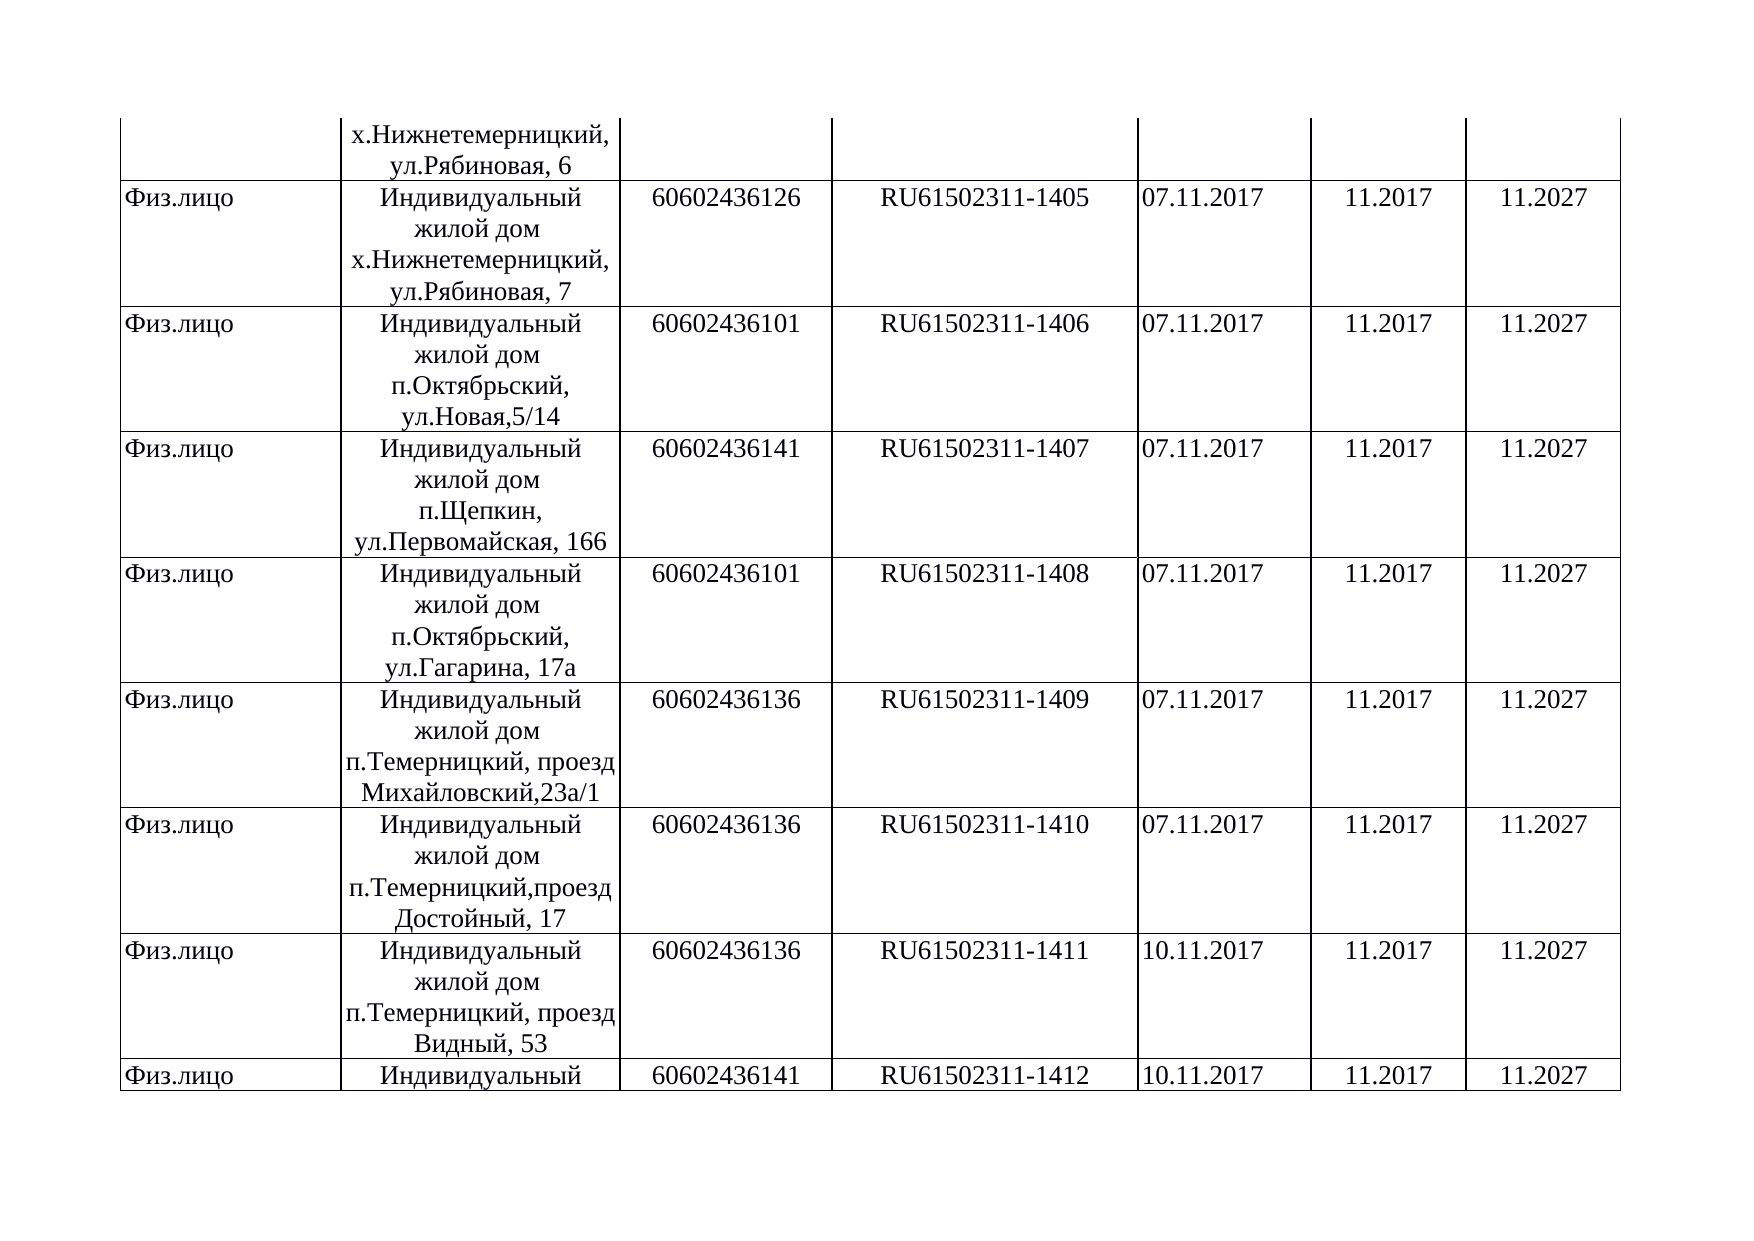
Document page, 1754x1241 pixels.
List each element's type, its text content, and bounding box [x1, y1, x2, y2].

table_cell 07.11.2017 [1139, 307, 1310, 431]
table_cell RU61502311-1411 [833, 934, 1137, 1058]
table_cell [833, 118, 1137, 180]
table_cell 07.11.2017 [1139, 808, 1310, 933]
table_cell х.Нижнетемерницкий, ул.Рябиновая, 6 [342, 118, 619, 180]
table_cell Физ.лицо [121, 558, 340, 682]
table_cell Индивидуальный жилой дом п.Темерницкий,проезд Достойный, 17 [342, 808, 619, 933]
table_cell 07.11.2017 [1139, 432, 1310, 557]
table_cell 11.2027 [1467, 808, 1620, 933]
table_cell 60602436141 [621, 1059, 831, 1090]
table_cell 60602436101 [621, 558, 831, 682]
table_cell [1312, 118, 1465, 180]
table_cell Индивидуальный жилой дом п.Темерницкий, проезд Видный, 53 [342, 934, 619, 1058]
table_cell RU61502311-1406 [833, 307, 1137, 431]
table_cell RU61502311-1410 [833, 808, 1137, 933]
table_cell 60602436126 [621, 181, 831, 306]
table_cell 60602436136 [621, 683, 831, 807]
table_cell Индивидуальный жилой дом п.Октябрьский, ул.Гагарина, 17а [342, 558, 619, 682]
table_cell 11.2017 [1312, 307, 1465, 431]
table_cell 60602436136 [621, 934, 831, 1058]
table_cell Индивидуальный жилой дом п.Октябрьский, ул.Новая,5/14 [342, 307, 619, 431]
table_cell 11.2027 [1467, 558, 1620, 682]
table_cell 11.2017 [1312, 808, 1465, 933]
table_cell 11.2027 [1467, 307, 1620, 431]
table_cell 60602436101 [621, 307, 831, 431]
table_cell 60602436136 [621, 808, 831, 933]
table_cell 11.2017 [1312, 181, 1465, 306]
table_cell [1139, 118, 1310, 180]
table_cell Индивидуальный жилой дом п.Темерницкий, проезд Михайловский,23а/1 [342, 683, 619, 807]
table_cell Физ.лицо [121, 181, 340, 306]
table_cell 11.2017 [1312, 683, 1465, 807]
table_cell Физ.лицо [121, 934, 340, 1058]
table_cell Физ.лицо [121, 683, 340, 807]
table_cell 60602436141 [621, 432, 831, 557]
table_cell Индивидуальный жилой дом п.Щепкин, ул.Первомайская, 166 [342, 432, 619, 557]
table_cell Индивидуальный [342, 1059, 619, 1090]
table_cell 11.2027 [1467, 432, 1620, 557]
table_cell 11.2017 [1312, 558, 1465, 682]
table_cell 11.2027 [1467, 683, 1620, 807]
table_cell [121, 118, 340, 180]
table_cell 10.11.2017 [1139, 1059, 1310, 1090]
table_cell Физ.лицо [121, 432, 340, 557]
table_cell [621, 118, 831, 180]
table_cell 11.2017 [1312, 934, 1465, 1058]
table_cell 11.2017 [1312, 1059, 1465, 1090]
table_cell 11.2017 [1312, 432, 1465, 557]
table_cell 07.11.2017 [1139, 558, 1310, 682]
table_cell 07.11.2017 [1139, 181, 1310, 306]
table_cell 10.11.2017 [1139, 934, 1310, 1058]
table_cell RU61502311-1407 [833, 432, 1137, 557]
table_cell Физ.лицо [121, 1059, 340, 1090]
table_cell 07.11.2017 [1139, 683, 1310, 807]
table_cell Индивидуальный жилой дом х.Нижнетемерницкий, ул.Рябиновая, 7 [342, 181, 619, 306]
table_cell RU61502311-1412 [833, 1059, 1137, 1090]
table_cell Физ.лицо [121, 307, 340, 431]
table_cell RU61502311-1408 [833, 558, 1137, 682]
table_cell 11.2027 [1467, 1059, 1620, 1090]
table_cell 11.2027 [1467, 934, 1620, 1058]
table_cell 11.2027 [1467, 181, 1620, 306]
table_cell Физ.лицо [121, 808, 340, 933]
table_cell RU61502311-1405 [833, 181, 1137, 306]
table_cell RU61502311-1409 [833, 683, 1137, 807]
table_cell [1467, 118, 1620, 180]
